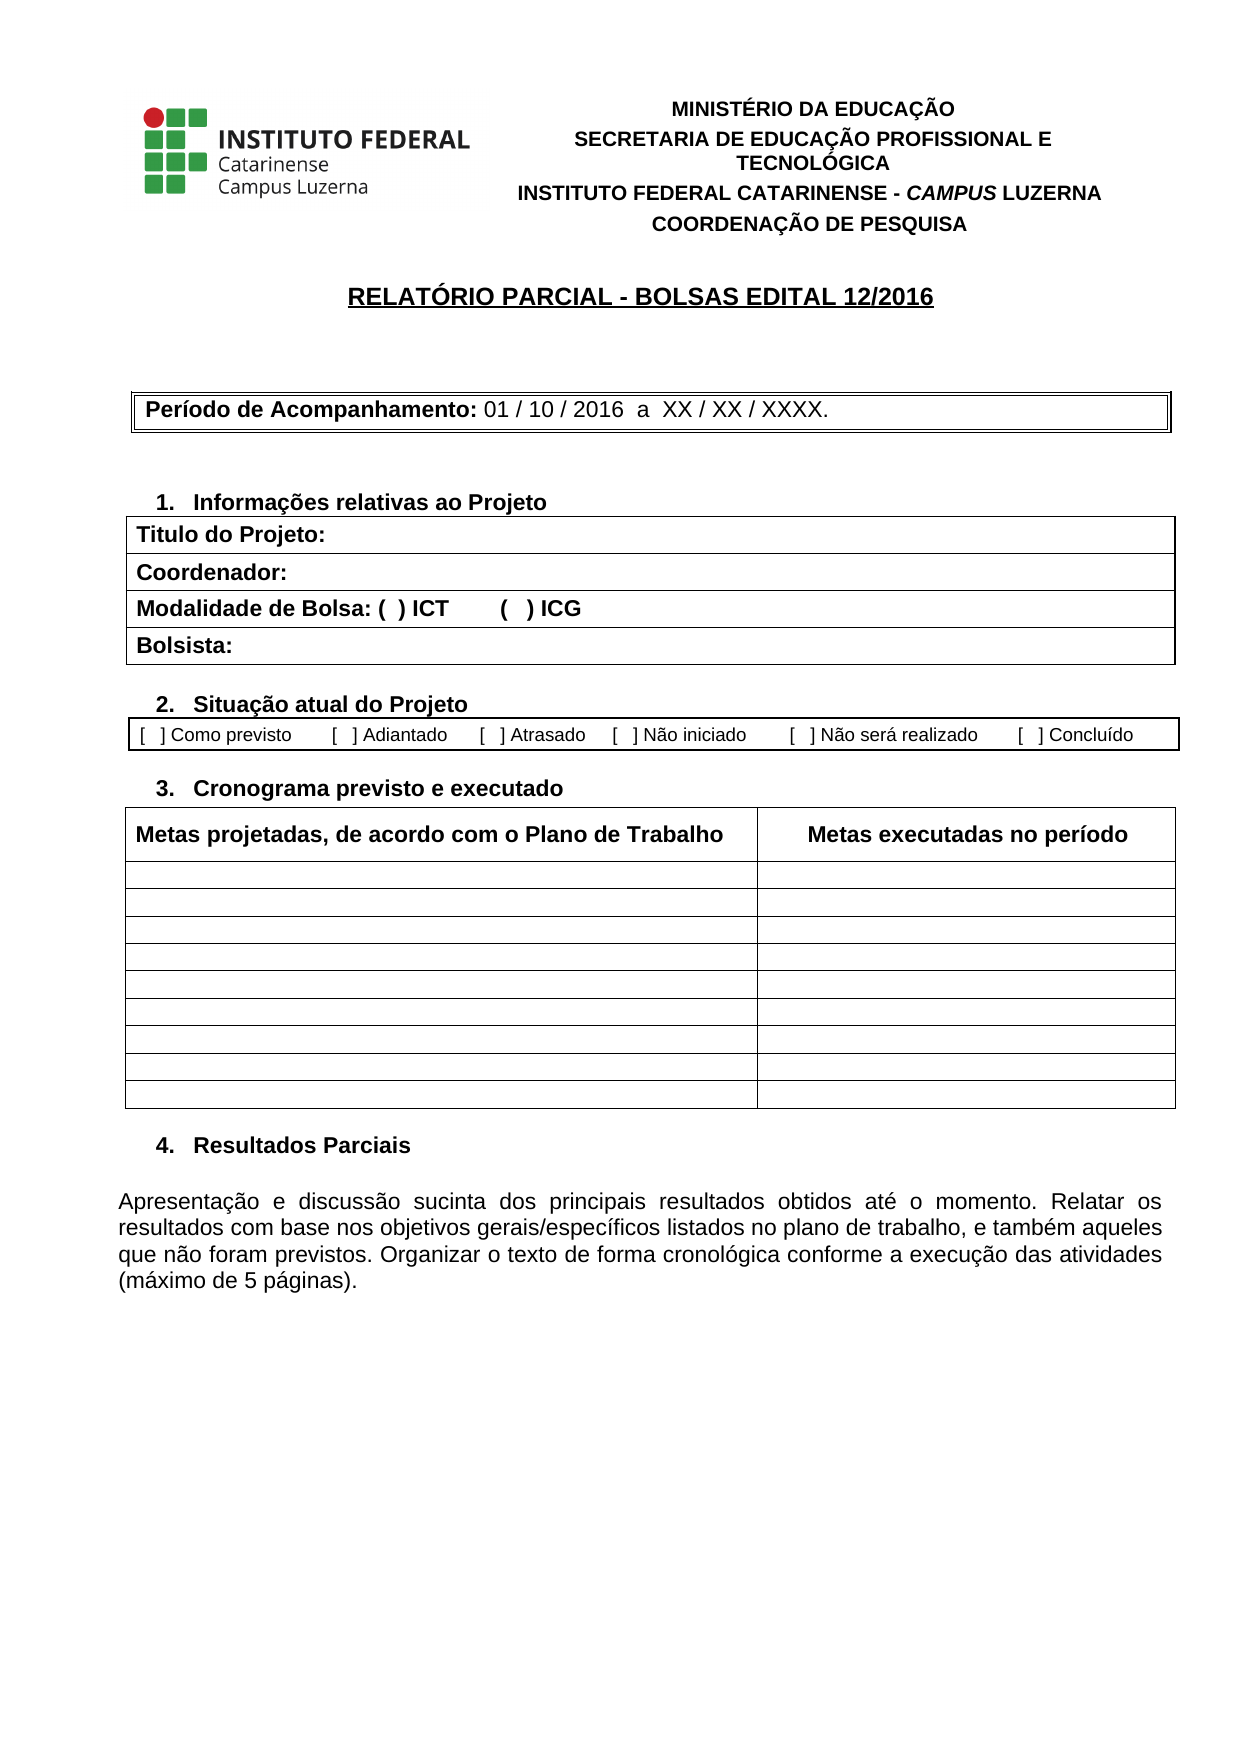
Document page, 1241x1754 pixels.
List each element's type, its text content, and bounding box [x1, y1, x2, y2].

table_cell [758, 889, 1175, 916]
table_cell [758, 862, 1175, 888]
table_cell [126, 944, 757, 970]
table_cell Modalidade de Bolsa: ( ) ICT ( ) ICG [127, 591, 1174, 627]
table_header Metas projetadas, de acordo com o Plano de Trabalho [126, 808, 757, 861]
list Informações relativas ao Projeto [156, 489, 1089, 516]
table_cell [126, 917, 757, 943]
table_cell [126, 971, 757, 998]
picture [123, 88, 490, 211]
table_cell [758, 944, 1175, 970]
table_header Período de Acompanhamento: 01 / 10 / 2016 a XX / XX / XXXX. [135, 396, 1167, 429]
table_header Titulo do Projeto: [127, 517, 1174, 553]
table_cell [126, 999, 757, 1025]
table_cell [758, 1026, 1175, 1053]
table_cell Coordenador: [127, 554, 1174, 589]
table_cell [126, 1081, 757, 1107]
table_header [ ] Adiantado [321, 719, 469, 749]
table_cell [758, 1054, 1175, 1080]
table_header [ ] Concluído [1014, 719, 1178, 749]
table_cell [758, 999, 1175, 1025]
table_header [ ] Atrasado [469, 719, 602, 749]
table_header Metas executadas no período [758, 808, 1175, 861]
list Resultados Parciais [156, 1132, 1163, 1158]
table_cell [758, 917, 1175, 943]
table_cell Bolsista: [127, 628, 1174, 663]
table_cell [758, 971, 1175, 998]
table_cell [758, 1081, 1175, 1107]
table_cell [126, 889, 757, 916]
table_header [ ] Não iniciado [602, 719, 779, 749]
table_header [ ] Como previsto [130, 719, 321, 749]
table_cell [126, 1054, 757, 1080]
list Situação atual do Projeto [156, 691, 1089, 717]
list Cronograma previsto e executado [156, 775, 1163, 801]
table_cell [126, 1026, 757, 1053]
table_cell [126, 862, 757, 888]
text Apresentação e discussão sucinta dos principais resultados obtidos até o momento. Relatar os resultados com base nos objetivos gerais/específicos listados no plano de trabalho, e também aqueles que não foram previstos. Organizar o texto de forma cronológica conforme a execução das atividades (máximo de 5 páginas). [118, 1188, 1163, 1293]
table_header [ ] Não será realizado [779, 719, 1013, 749]
text RELATÓRIO PARCIAL - BOLSAS EDITAL 12/2016 [118, 281, 1163, 310]
